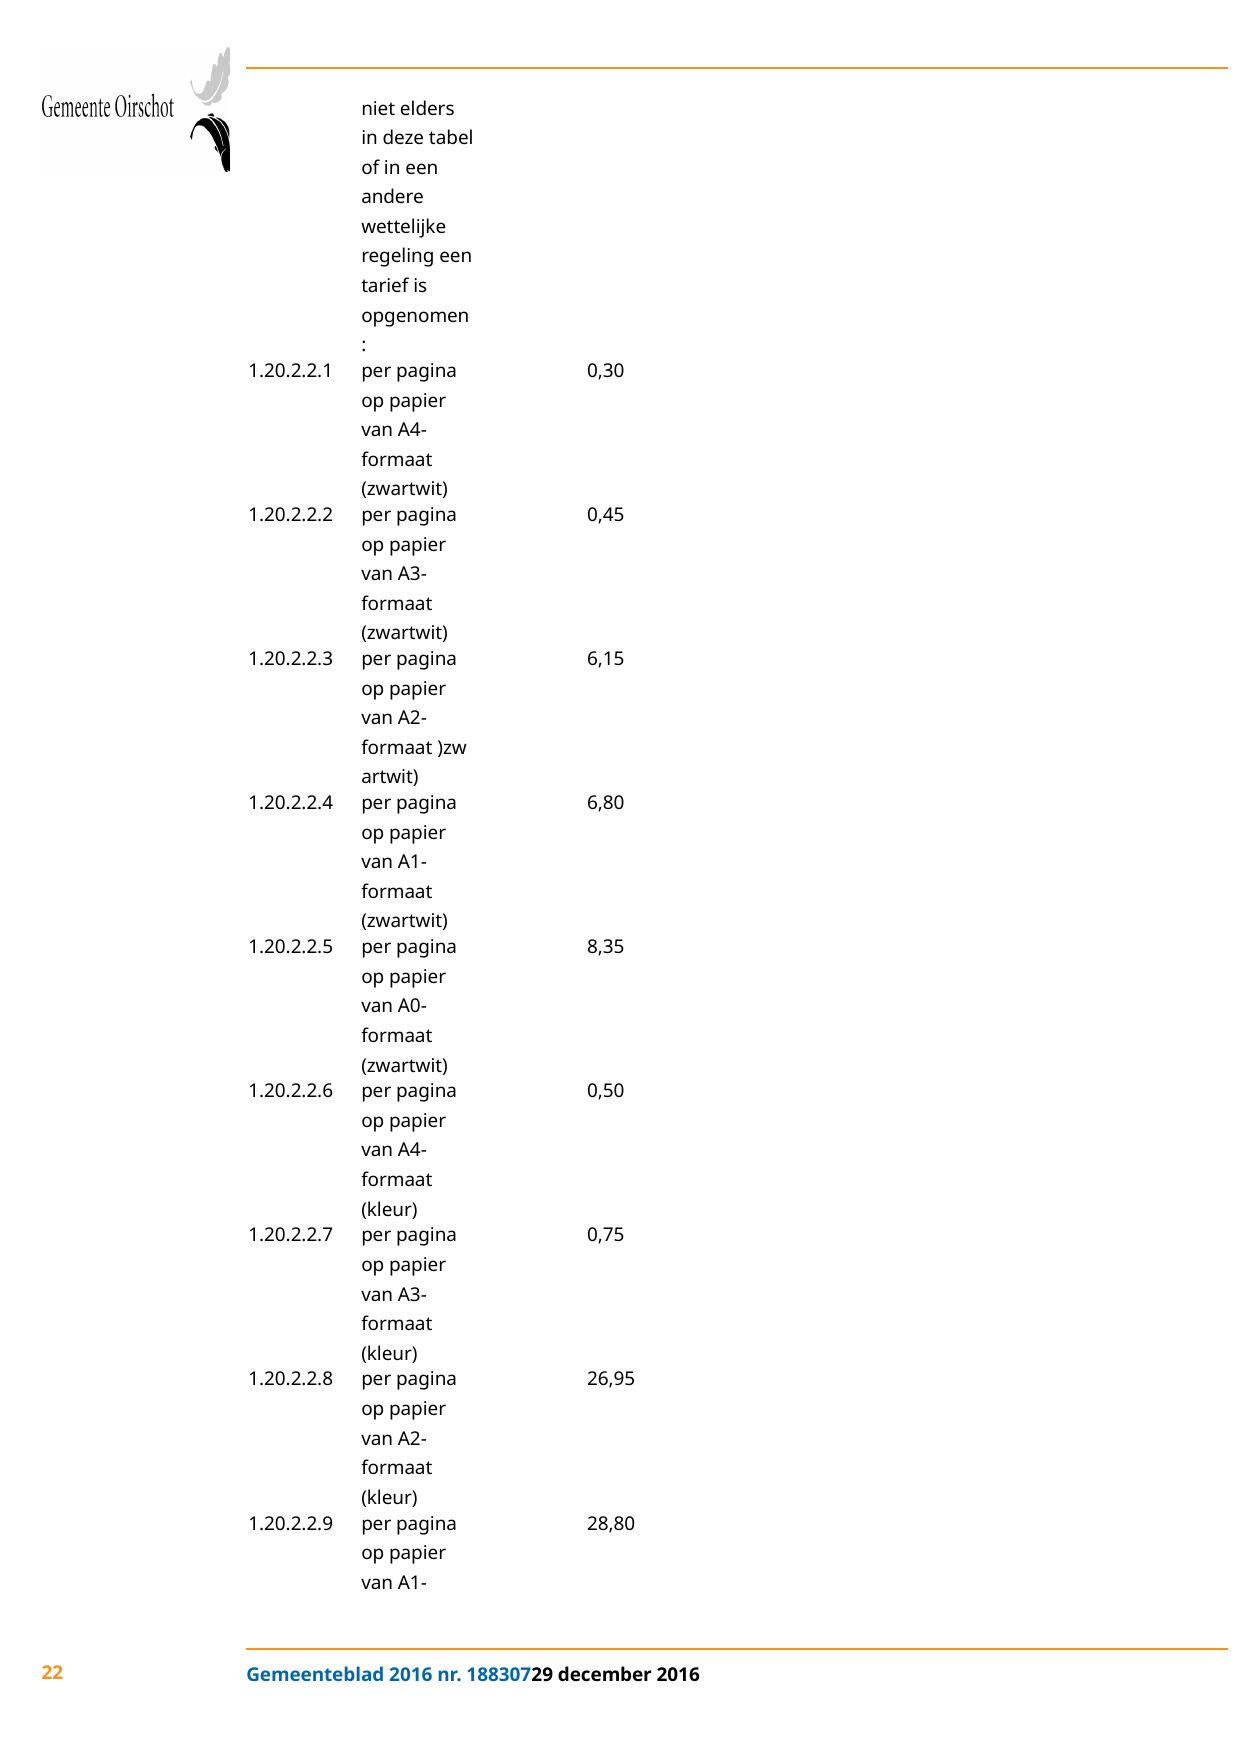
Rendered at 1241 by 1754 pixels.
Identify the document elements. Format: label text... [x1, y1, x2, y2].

table_cell [474, 645, 587, 789]
table_cell 6,15 [587, 645, 700, 789]
table_cell 1.20.2.2.6 [248, 1078, 361, 1222]
table_cell per pagina op papier van A3-formaat (kleur) [361, 1222, 474, 1366]
table_cell 0,75 [587, 1222, 700, 1366]
table_cell [474, 95, 587, 357]
picture [41, 47, 231, 172]
table_cell 1.20.2.2.2 [248, 501, 361, 645]
table_cell 1.20.2.2.8 [248, 1366, 361, 1510]
table_cell afschriften, doorslagen of fotokopieën van stukken, voor zover daarvoor niet elders in deze tabel of in een andere wettelijke regeling een tarief is opgenomen: [361, 95, 474, 357]
table_cell per pagina op papier van A1-formaat (zwartwit) [361, 789, 474, 933]
table_cell 0,45 [587, 501, 700, 645]
table_cell [248, 95, 361, 357]
table_cell [587, 95, 700, 357]
table_cell per pagina op papier van A2-formaat )zwartwit) [361, 645, 474, 789]
table_cell 0,30 [587, 357, 700, 501]
table_cell per pagina op papier van A4-formaat (zwartwit) [361, 357, 474, 501]
table_cell 1.20.2.2.9 [248, 1510, 361, 1594]
table_cell per pagina op papier van A2-formaat (kleur) [361, 1366, 474, 1510]
table_cell 1.20.2.2.3 [248, 645, 361, 789]
table_cell 1.20.2.2.4 [248, 789, 361, 933]
table_cell 6,80 [587, 789, 700, 933]
table_cell [474, 789, 587, 933]
table_cell [474, 1510, 587, 1594]
table_cell 8,35 [587, 934, 700, 1077]
table_cell [474, 1222, 587, 1366]
table_cell [474, 1078, 587, 1222]
table_cell [474, 934, 587, 1077]
table_cell [474, 501, 587, 645]
table_cell [474, 1366, 587, 1510]
table_cell 26,95 [587, 1366, 700, 1510]
table_cell per pagina op papier van A1- [361, 1510, 474, 1594]
table_cell 1.20.2.2.7 [248, 1222, 361, 1366]
table_cell per pagina op papier van A4-formaat (kleur) [361, 1078, 474, 1222]
table_cell [474, 357, 587, 501]
table_cell 28,80 [587, 1510, 700, 1594]
table_cell 1.20.2.2.5 [248, 934, 361, 1077]
table_cell 1.20.2.2.1 [248, 357, 361, 501]
table_cell 0,50 [587, 1078, 700, 1222]
table_cell per pagina op papier van A0-formaat (zwartwit) [361, 934, 474, 1077]
table_cell per pagina op papier van A3-formaat (zwartwit) [361, 501, 474, 645]
